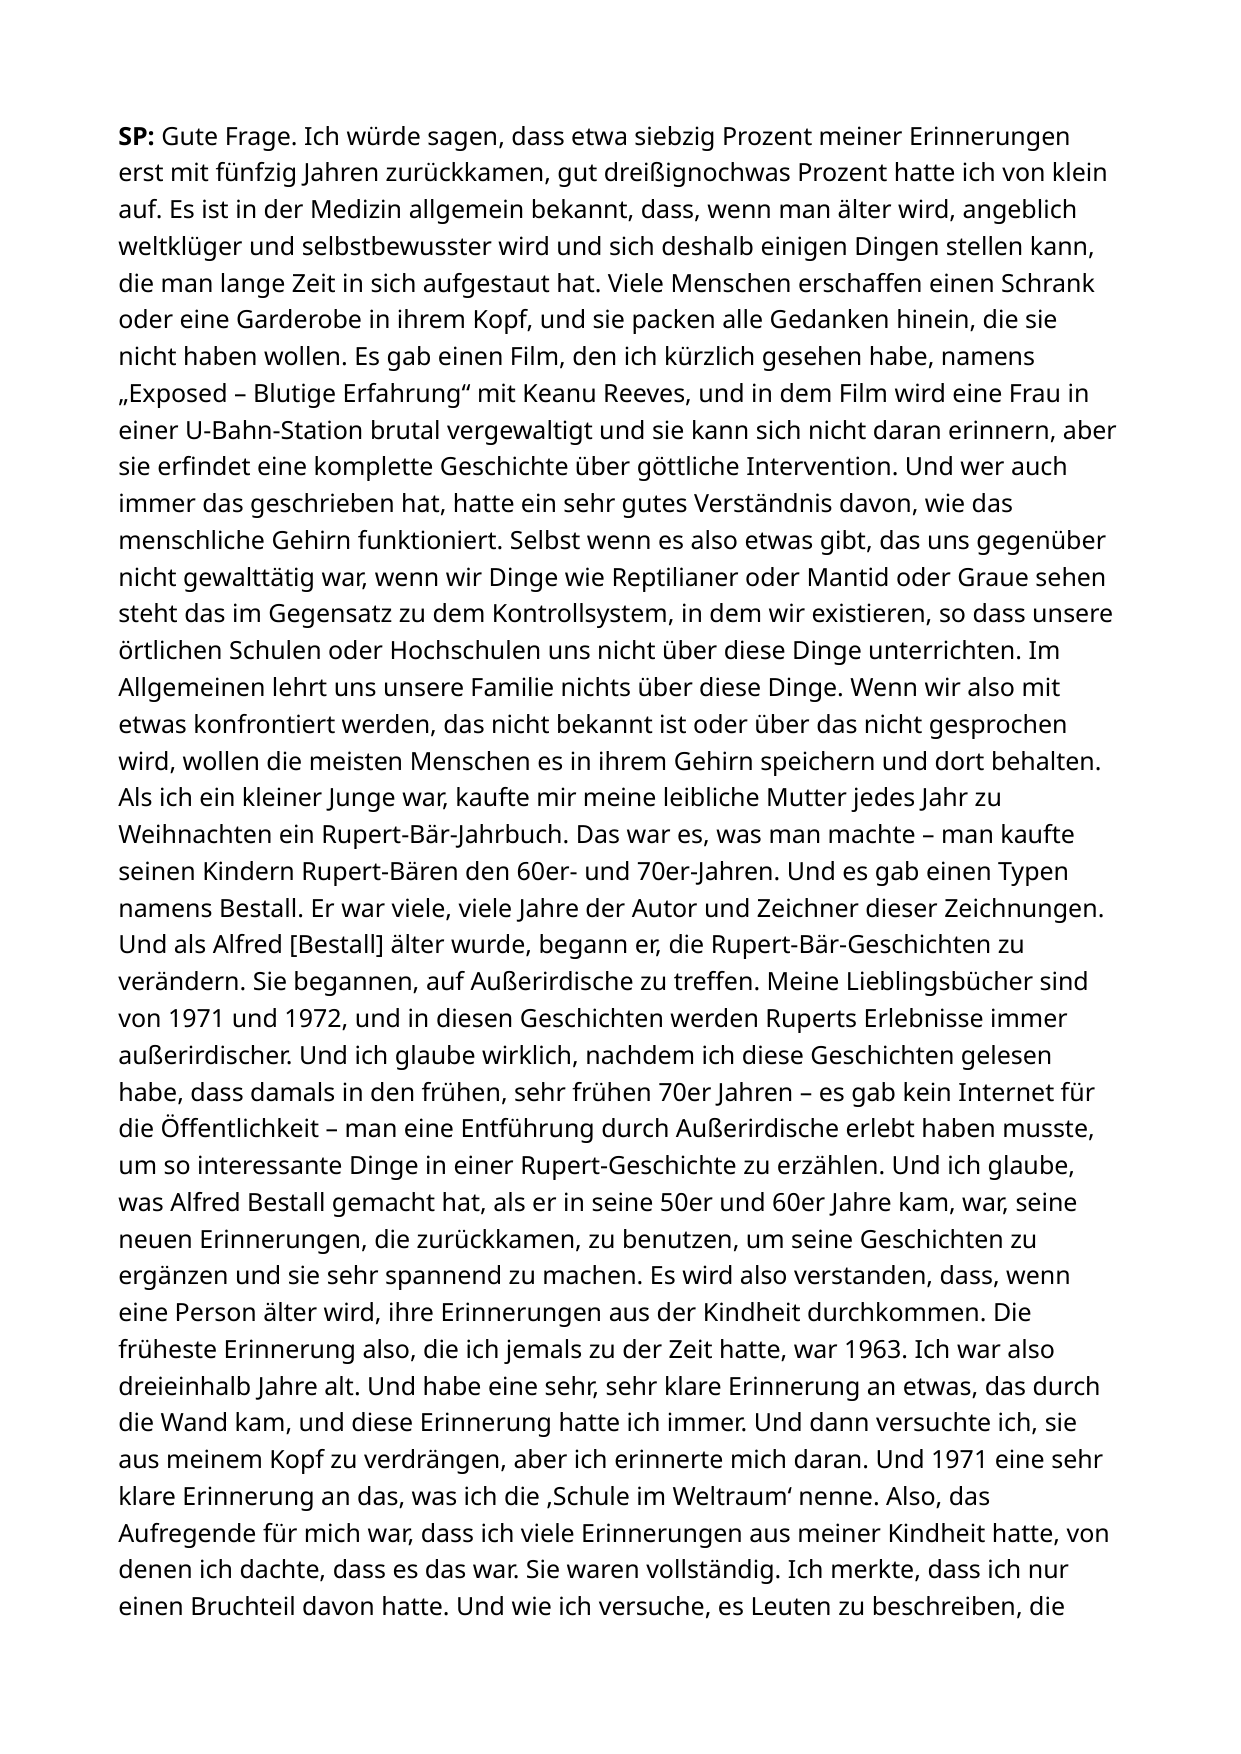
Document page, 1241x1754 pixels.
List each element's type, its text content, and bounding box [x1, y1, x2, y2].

text SP: Gute Frage. Ich würde sagen, dass etwa siebzig Prozent meiner Erinnerungen erst mit fünfzig Jahren zurückkamen, gut dreißignochwas Prozent hatte ich von klein auf. Es ist in der Medizin allgemein bekannt, dass, wenn man älter wird, angeblich weltklüger und selbstbewusster wird und sich deshalb einigen Dingen stellen kann, die man lange Zeit in sich aufgestaut hat. Viele Menschen erschaffen einen Schrank oder eine Garderobe in ihrem Kopf, und sie packen alle Gedanken hinein, die sie nicht haben wollen. Es gab einen Film, den ich kürzlich gesehen habe, namens „Exposed – Blutige Erfahrung“ mit Keanu Reeves, und in dem Film wird eine Frau in einer U-Bahn-Station brutal vergewaltigt und sie kann sich nicht daran erinnern, aber sie erfindet eine komplette Geschichte über göttliche Intervention. Und wer auch immer das geschrieben hat, hatte ein sehr gutes Verständnis davon, wie das menschliche Gehirn funktioniert. Selbst wenn es also etwas gibt, das uns gegenüber nicht gewalttätig war, wenn wir Dinge wie Reptilianer oder Mantid oder Graue sehen steht das im Gegensatz zu dem Kontrollsystem, in dem wir existieren, so dass unsere örtlichen Schulen oder Hochschulen uns nicht über diese Dinge unterrichten. Im Allgemeinen lehrt uns unsere Familie nichts über diese Dinge. Wenn wir also mit etwas konfrontiert werden, das nicht bekannt ist oder über das nicht gesprochen wird, wollen die meisten Menschen es in ihrem Gehirn speichern und dort behalten. Als ich ein kleiner Junge war, kaufte mir meine leibliche Mutter jedes Jahr zu Weihnachten ein Rupert-Bär-Jahrbuch. Das war es, was man machte – man kaufte seinen Kindern Rupert-Bären den 60er- und 70er-Jahren. Und es gab einen Typen namens Bestall. Er war viele, viele Jahre der Autor und Zeichner dieser Zeichnungen. Und als Alfred [Bestall] älter wurde, begann er, die Rupert-Bär-Geschichten zu verändern. Sie begannen, auf Außerirdische zu treffen. Meine Lieblingsbücher sind von 1971 und 1972, und in diesen Geschichten werden Ruperts Erlebnisse immer außerirdischer. Und ich glaube wirklich, nachdem ich diese Geschichten gelesen habe, dass damals in den frühen, sehr frühen 70er Jahren – es gab kein Internet für die Öffentlichkeit – man eine Entführung durch Außerirdische erlebt haben musste, um so interessante Dinge in einer Rupert-Geschichte zu erzählen. Und ich glaube, was Alfred Bestall gemacht hat, als er in seine 50er und 60er Jahre kam, war, seine neuen Erinnerungen, die zurückkamen, zu benutzen, um seine Geschichten zu ergänzen und sie sehr spannend zu machen. Es wird also verstanden, dass, wenn eine Person älter wird, ihre Erinnerungen aus der Kindheit durchkommen. Die früheste Erinnerung also, die ich jemals zu der Zeit hatte, war 1963. Ich war also dreieinhalb Jahre alt. Und habe eine sehr, sehr klare Erinnerung an etwas, das durch die Wand kam, und diese Erinnerung hatte ich immer. Und dann versuchte ich, sie aus meinem Kopf zu verdrängen, aber ich erinnerte mich daran. Und 1971 eine sehr klare Erinnerung an das, was ich die ‚Schule im Weltraum‘ nenne. Also, das Aufregende für mich war, dass ich viele Erinnerungen aus meiner Kindheit hatte, von denen ich dachte, dass es das war. Sie waren vollständig. Ich merkte, dass ich nur einen Bruchteil davon hatte. Und wie ich versuche, es Leuten zu beschreiben, die [118, 118, 1122, 1623]
